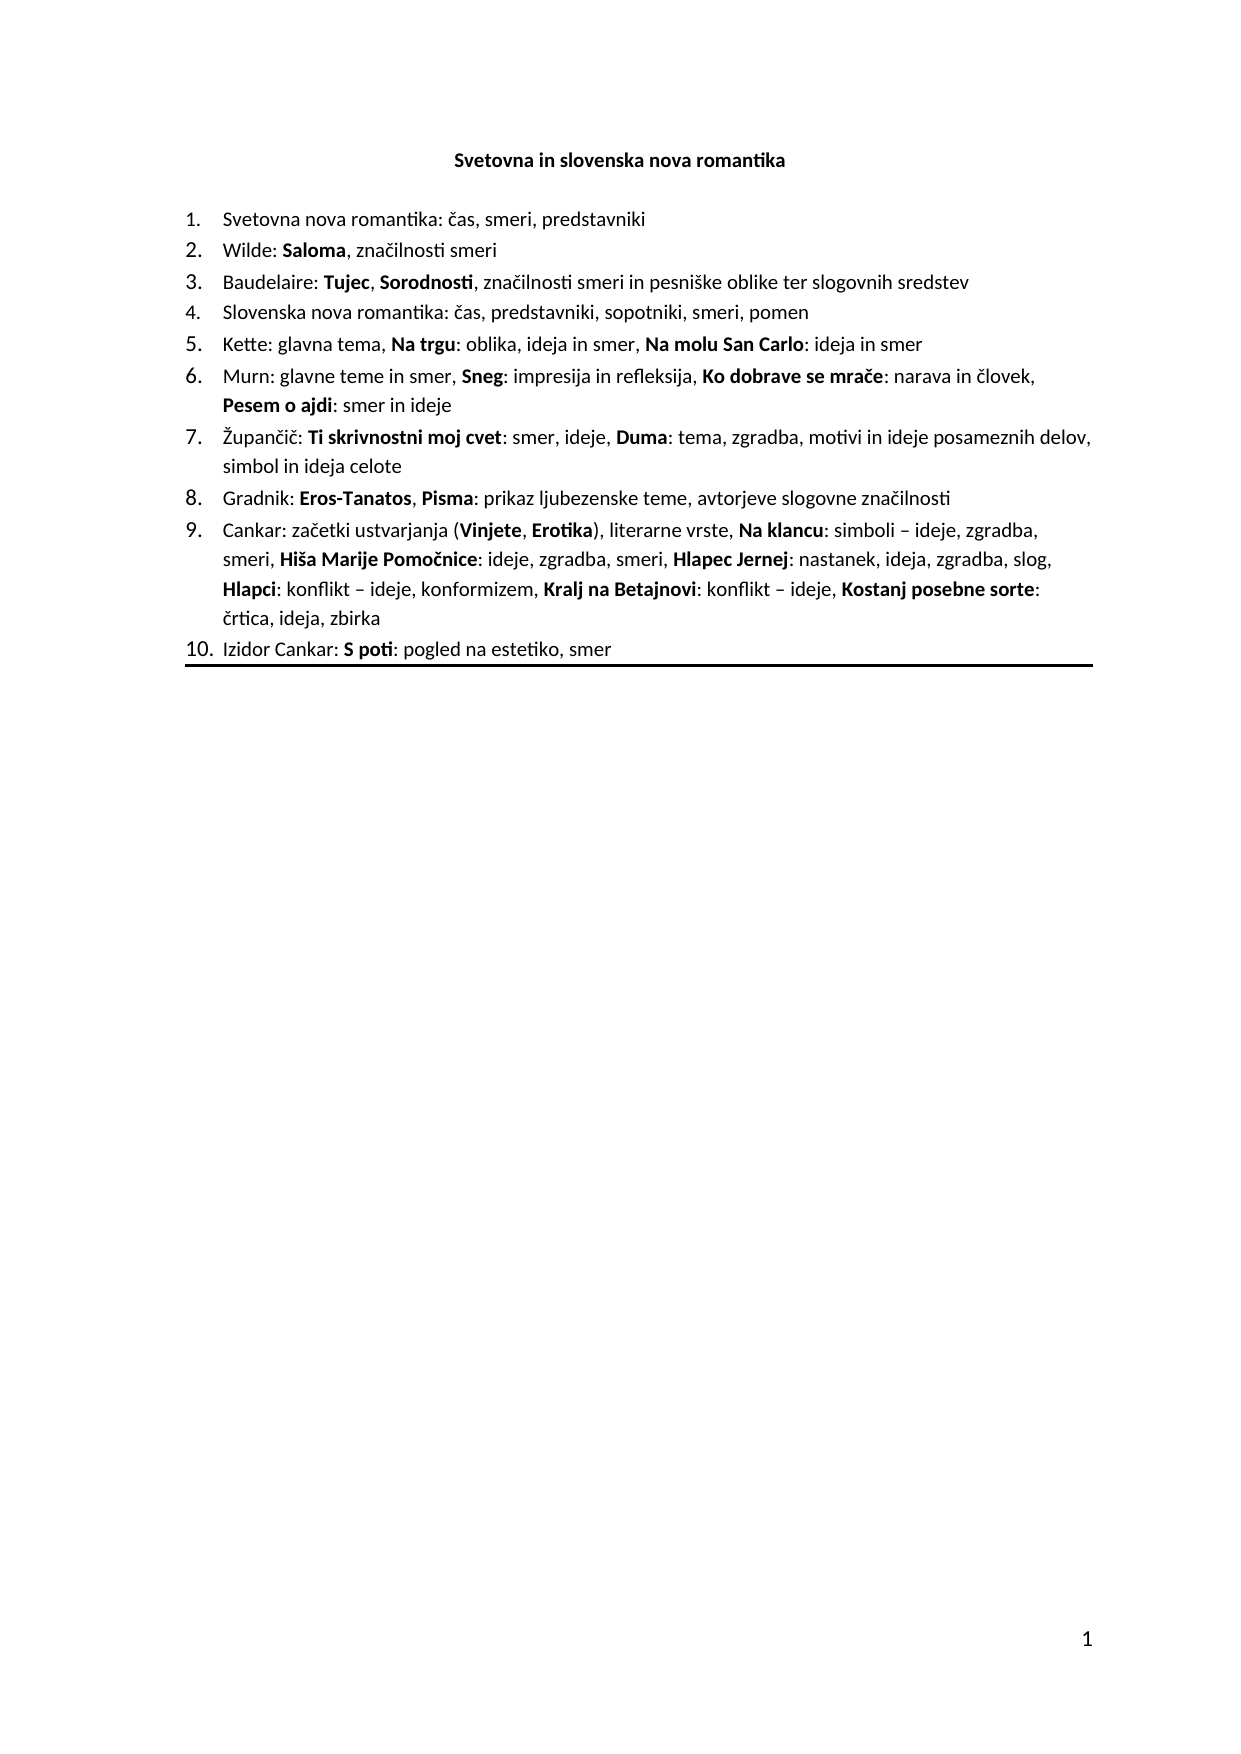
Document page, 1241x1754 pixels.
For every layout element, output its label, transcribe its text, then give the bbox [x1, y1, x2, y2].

list Murn: glavne teme in smer, Sneg: impresija in refleksija, Ko dobrave se mrače: narava in človek, Pesem o ajdi: smer in ideje [185, 361, 1093, 418]
list Slovenska nova romantika: čas, predstavniki, sopotniki, smeri, pomen [185, 299, 1093, 325]
list Baudelaire: Tujec, Sorodnosti, značilnosti smeri in pesniške oblike ter slogovnih sredstev [185, 267, 1093, 295]
text Svetovna in slovenska nova romantika [148, 148, 1093, 173]
list Wilde: Saloma, značilnosti smeri [185, 235, 1093, 263]
list Kette: glavna tema, Na trgu: oblika, ideja in smer, Na molu San Carlo: ideja in smer [185, 329, 1093, 357]
list Župančič: Ti skrivnostni moj cvet: smer, ideje, Duma: tema, zgradba, motivi in ideje posameznih delov, simbol in ideja celote [185, 422, 1093, 479]
list Svetovna nova romantika: čas, smeri, predstavniki [185, 206, 1093, 231]
list Cankar: začetki ustvarjanja (Vinjete, Erotika), literarne vrste, Na klancu: simboli – ideje, zgradba, smeri, Hiša Marije Pomočnice: ideje, zgradba, smeri, Hlapec Jernej: nastanek, ideja, zgradba, slog, Hlapci: konflikt – ideje, konformizem, Kralj na Betajnovi: konflikt – ideje, Kostanj posebne sorte: črtica, ideja, zbirka [185, 515, 1093, 630]
list Gradnik: Eros-Tanatos, Pisma: prikaz ljubezenske teme, avtorjeve slogovne značilnosti [185, 483, 1093, 511]
list Izidor Cankar: S poti: pogled na estetiko, smer [185, 634, 1093, 664]
